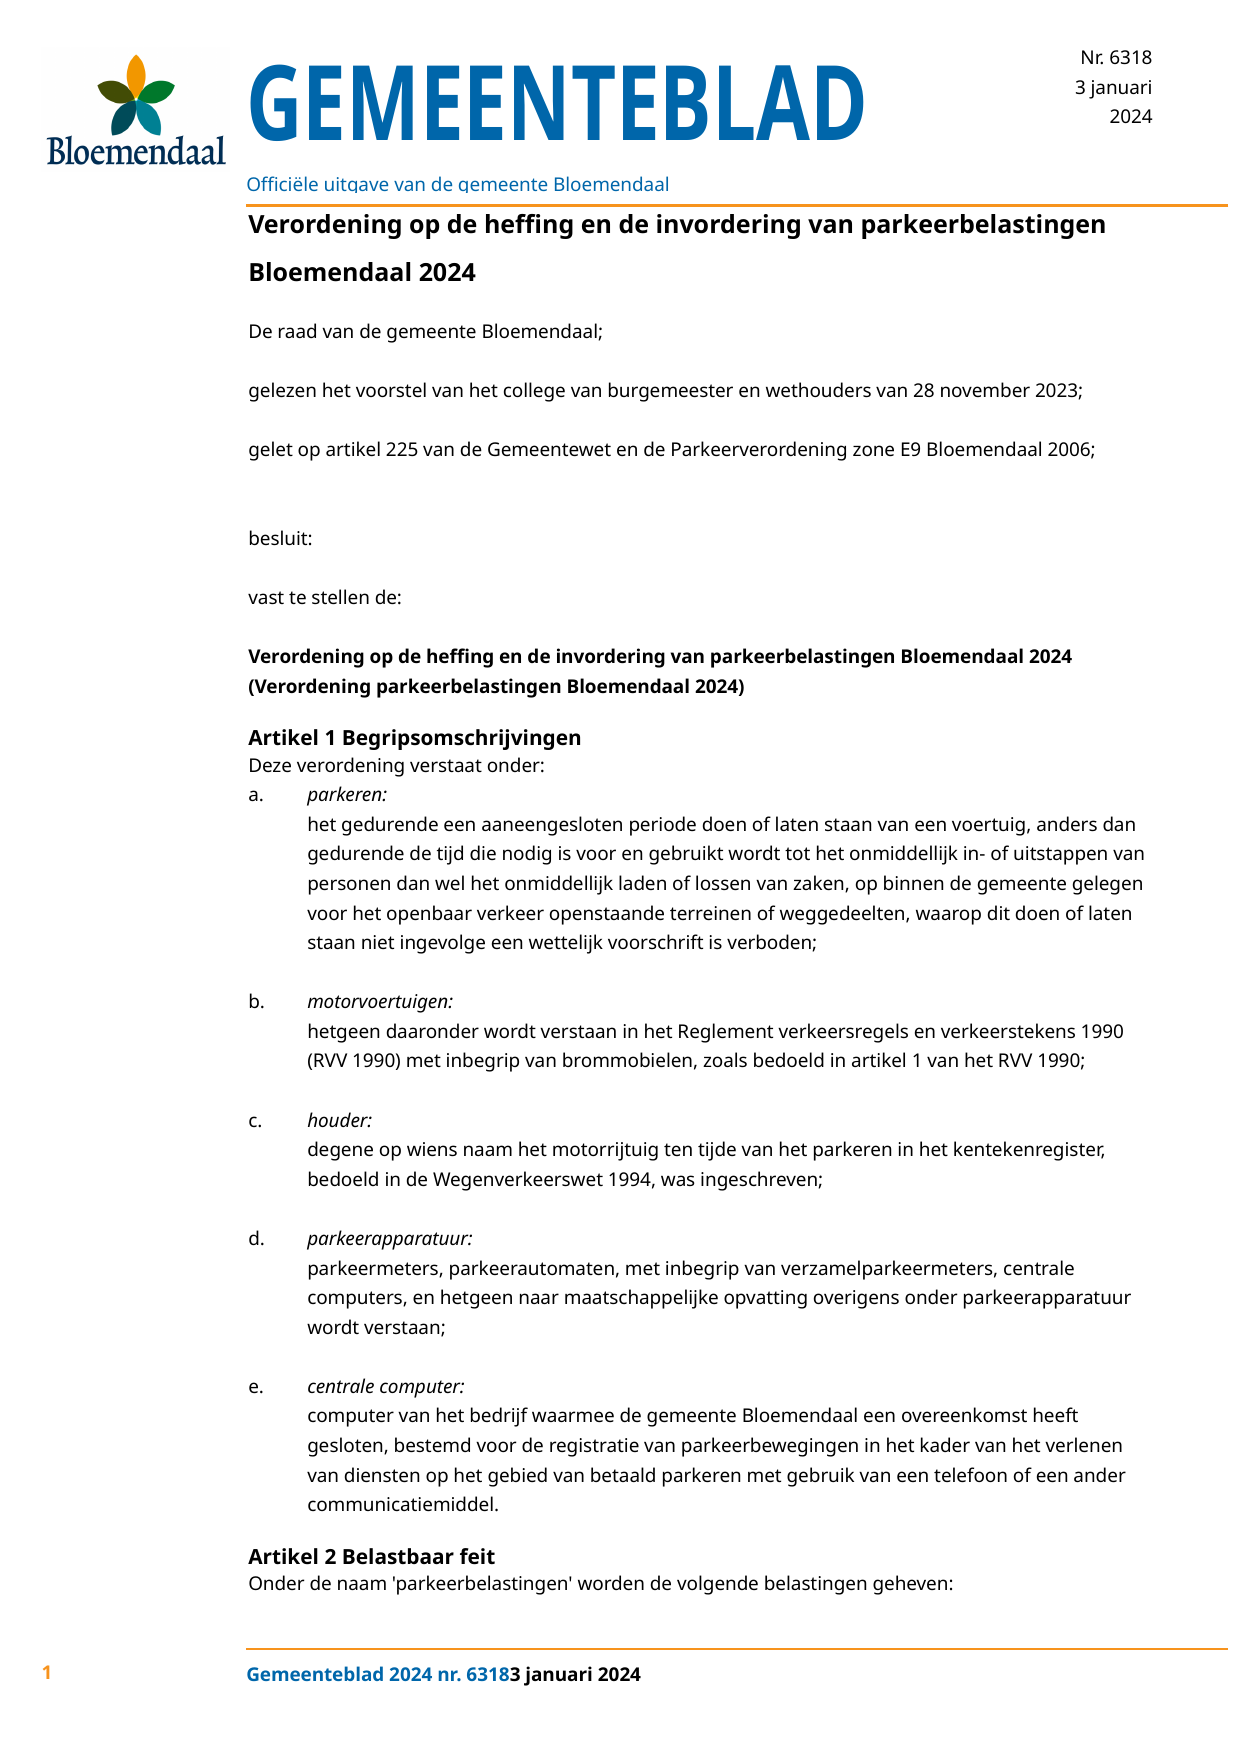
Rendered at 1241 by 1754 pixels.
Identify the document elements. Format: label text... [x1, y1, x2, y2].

list parkeermeters, parkeerautomaten, met inbegrip van verzamelparkeermeters, centrale computers, en hetgeen naar maatschappelijke opvatting overigens onder parkeerapparatuur wordt verstaan; [248, 1255, 1152, 1339]
list hetgeen daaronder wordt verstaan in het Reglement verkeersregels en verkeerstekens 1990 (RVV 1990) met inbegrip van brommobielen, zoals bedoeld in artikel 1 van het RVV 1990; [248, 1018, 1152, 1073]
list motorvoertuigen: [248, 988, 1152, 1014]
text Verordening op de heffing en de invordering van parkeerbelastingen Bloemendaal 2024 [248, 207, 1152, 288]
picture [41, 47, 231, 172]
list centrale computer: [248, 1373, 1152, 1399]
list houder: [248, 1107, 1152, 1132]
text Artikel 2 Belastbaar feit [248, 1542, 1152, 1570]
text Artikel 1 Begripsomschrijvingen [248, 723, 1152, 752]
text vast te stellen de: [248, 584, 1152, 610]
list parkeerapparatuur: [248, 1225, 1152, 1251]
text De raad van de gemeente Bloemendaal; [248, 318, 1152, 344]
list degene op wiens naam het motorrijtuig ten tijde van het parkeren in het kentekenregister, bedoeld in de Wegenverkeerswet 1994, was ingeschreven; [248, 1136, 1152, 1192]
text gelet op artikel 225 van de Gemeentewet en de Parkeerverordening zone E9 Bloemendaal 2006; [248, 436, 1152, 462]
text besluit: [248, 525, 1152, 551]
text Onder de naam 'parkeerbelastingen' worden de volgende belastingen geheven: [248, 1570, 1152, 1596]
text Deze verordening verstaat onder: [248, 752, 1152, 777]
list computer van het bedrijf waarmee de gemeente Bloemendaal een overeenkomst heeft gesloten, bestemd voor de registratie van parkeerbewegingen in het kader van het verlenen van diensten op het gebied van betaald parkeren met gebruik van een telefoon of een ander communicatiemiddel. [248, 1403, 1152, 1517]
text gelezen het voorstel van het college van burgemeester en wethouders van 28 november 2023; [248, 377, 1152, 403]
list het gedurende een aaneengesloten periode doen of laten staan van een voertuig, anders dan gedurende de tijd die nodig is voor en gebruikt wordt tot het onmiddellijk in- of uitstappen van personen dan wel het onmiddellijk laden of lossen van zaken, op binnen de gemeente gelegen voor het openbaar verkeer openstaande terreinen of weggedeelten, waarop dit doen of laten staan niet ingevolge een wettelijk voorschrift is verboden; [248, 811, 1152, 955]
list parkeren: [248, 781, 1152, 807]
text Verordening op de heffing en de invordering van parkeerbelastingen Bloemendaal 2024 (Verordening parkeerbelastingen Bloemendaal 2024) [248, 643, 1152, 699]
